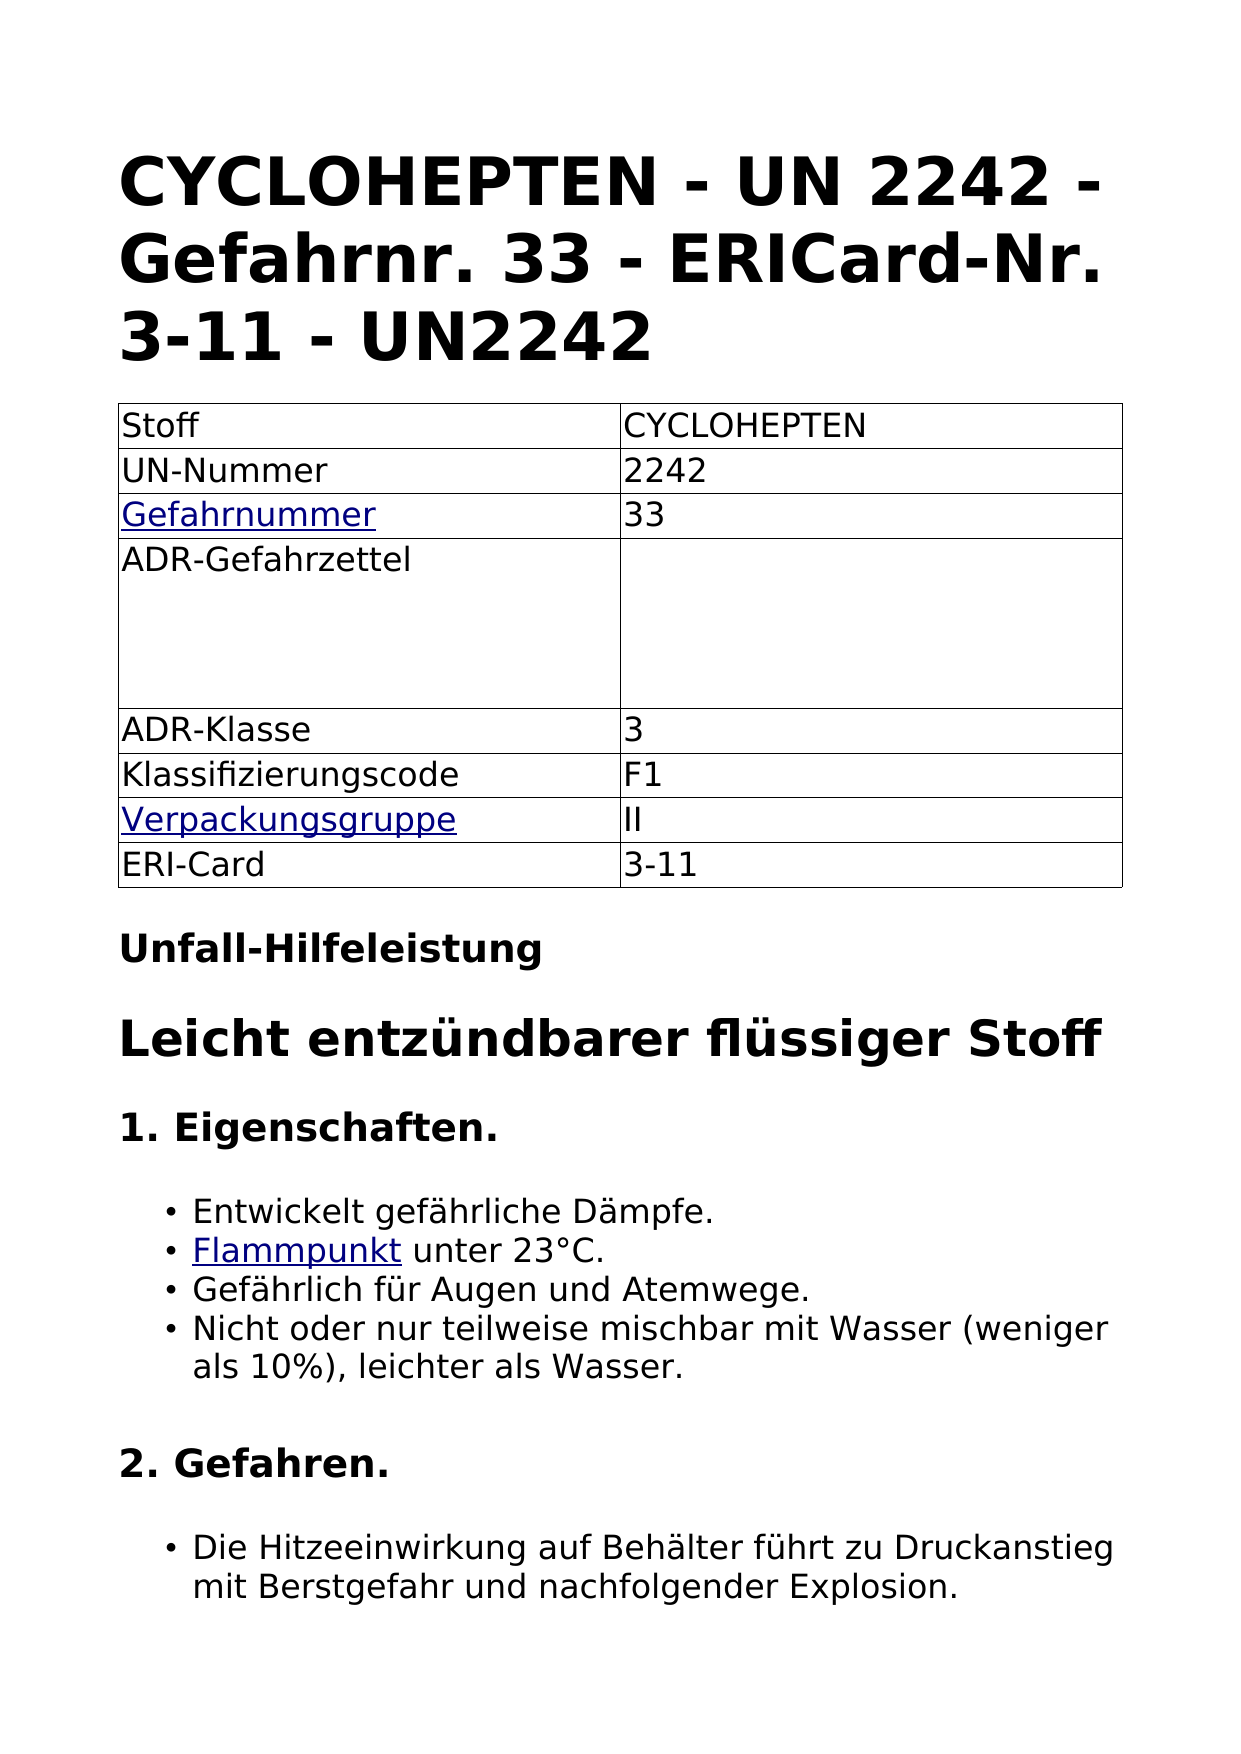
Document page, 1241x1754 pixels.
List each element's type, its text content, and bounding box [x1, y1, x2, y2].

list Gefährlich für Augen und Atemwege. [177, 1270, 1122, 1309]
list Die Hitzeeinwirkung auf Behälter führt zu Druckanstieg mit Berstgefahr und nachfolgender Explosion. [177, 1528, 1122, 1606]
subtitle Unfall-Hilfeleistung [118, 927, 1122, 972]
table_cell Gefahrnummer [119, 494, 620, 538]
table_cell 2242 [621, 449, 1122, 493]
list Entwickelt gefährliche Dämpfe. [177, 1192, 1122, 1231]
table_cell [621, 539, 1122, 708]
table_cell Klassifizierungscode [119, 754, 620, 797]
subtitle Leicht entzündbarer flüssiger Stoff [118, 1009, 1122, 1068]
subtitle 1. Eigenschaften. [118, 1105, 1122, 1150]
subtitle CYCLOHEPTEN - UN 2242 - Gefahrnr. 33 - ERICard-Nr. 3-11 - UN2242 [118, 143, 1122, 376]
table_header Stoff [119, 404, 620, 448]
table_cell ADR-Klasse [119, 709, 620, 752]
table_cell II [621, 798, 1122, 842]
list Nicht oder nur teilweise mischbar mit Wasser (weniger als 10%), leichter als Wasser. [177, 1309, 1122, 1387]
table_cell UN-Nummer [119, 449, 620, 493]
subtitle 2. Gefahren. [118, 1441, 1122, 1486]
table_cell Verpackungsgruppe [119, 798, 620, 842]
table_cell 3 [621, 709, 1122, 752]
table_header CYCLOHEPTEN [621, 404, 1122, 448]
table_cell F1 [621, 754, 1122, 797]
table_cell 3-11 [621, 843, 1122, 887]
table_cell ERI-Card [119, 843, 620, 887]
list Flammpunkt unter 23°C. [177, 1231, 1122, 1270]
table_cell ADR-Gefahrzettel [119, 539, 620, 708]
table_cell 33 [621, 494, 1122, 538]
